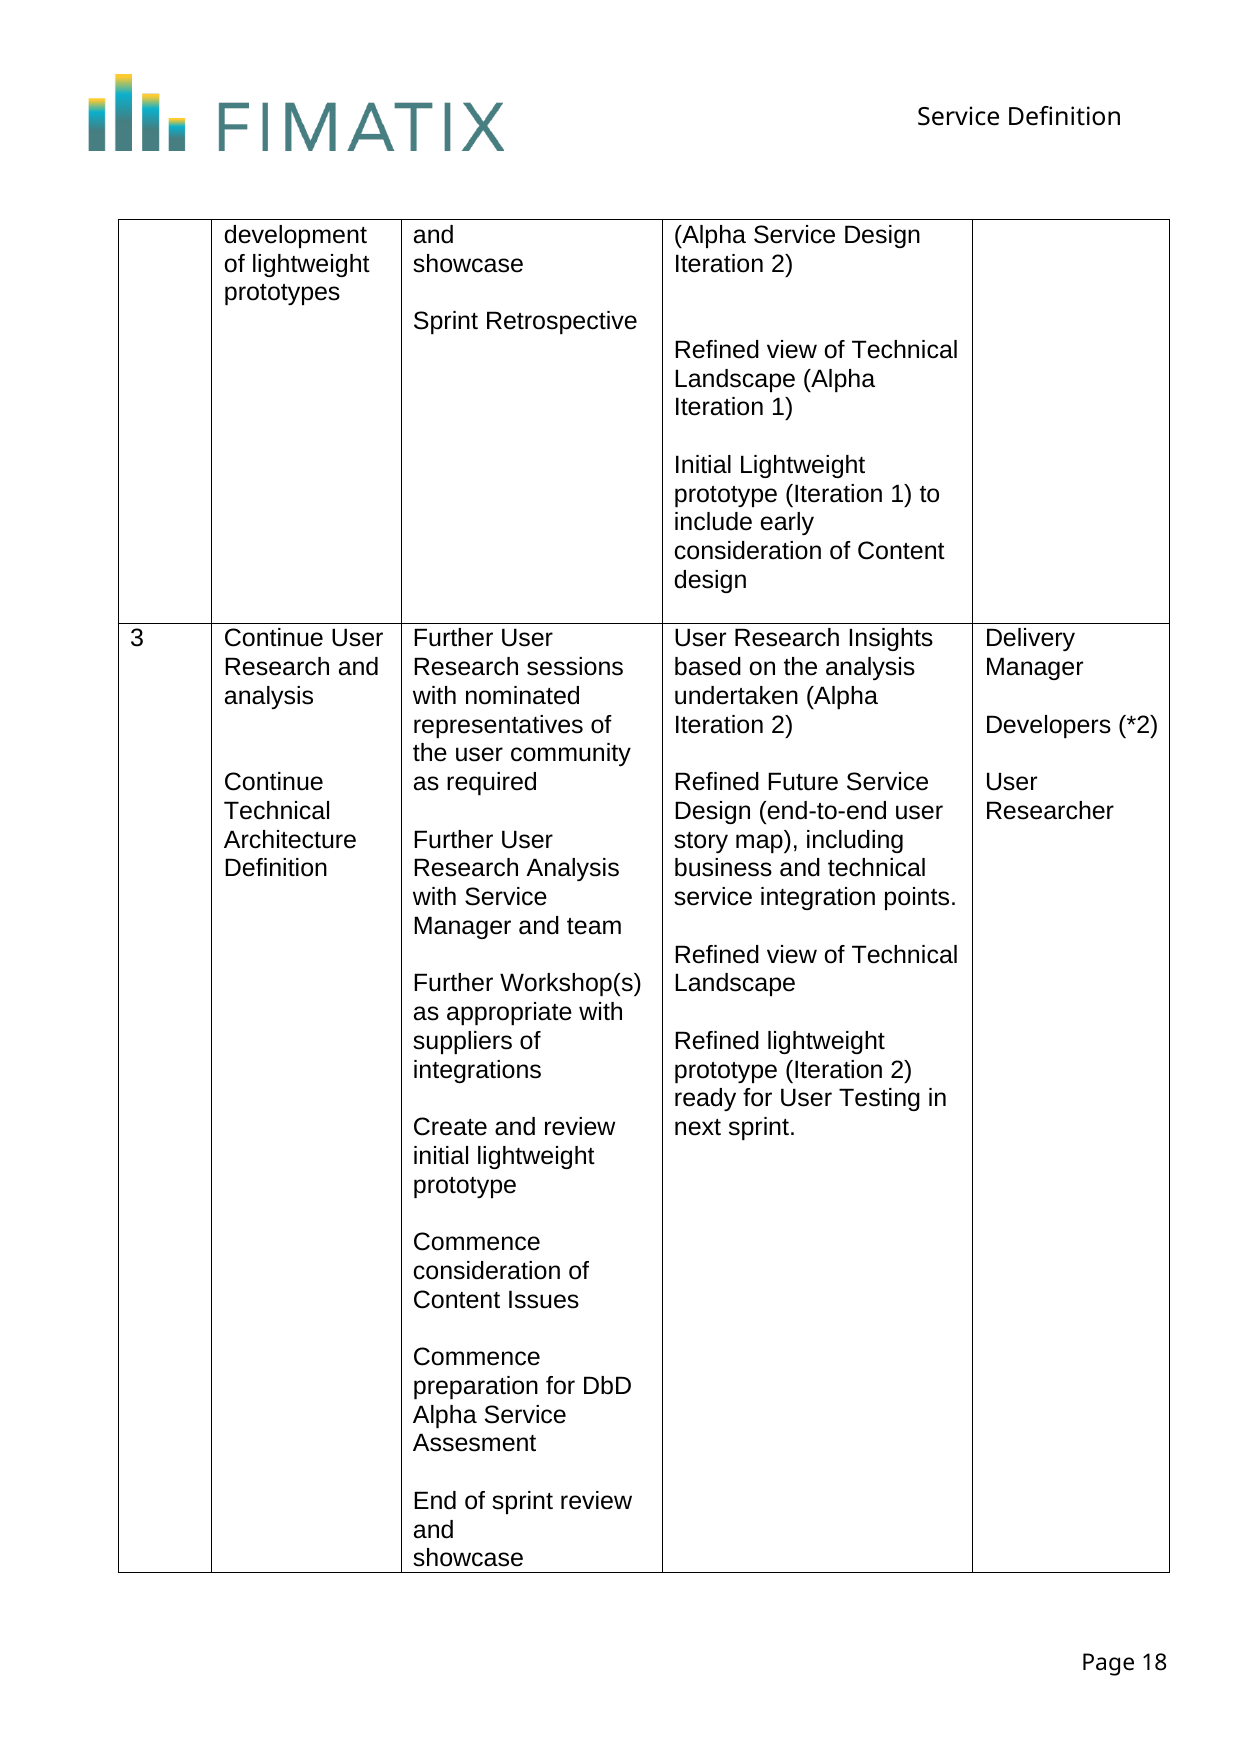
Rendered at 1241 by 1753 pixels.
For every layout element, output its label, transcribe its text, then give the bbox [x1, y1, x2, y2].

table_cell development of lightweight prototypes [212, 220, 401, 622]
table_cell Delivery Manager Developers (*2) User Researcher [973, 624, 1169, 1572]
table_cell and showcase Sprint Retrospective [402, 220, 662, 622]
table_cell User Research Insights based on the analysis undertaken (Alpha Iteration 2) Refined Future Service Design (end-to-end user story map), including business and technical service integration points. Refined view of Technical Landscape Refined lightweight prototype (Iteration 2) ready for User Testing in next sprint. [663, 624, 972, 1572]
table_cell (Alpha Service Design Iteration 2) Refined view of Technical Landscape (Alpha Iteration 1) Initial Lightweight prototype (Iteration 1) to include early consideration of Content design [663, 220, 972, 622]
table_cell 3 [119, 624, 211, 1572]
table_cell [973, 220, 1169, 622]
table_cell [119, 220, 211, 622]
table_cell Continue User Research and analysis Continue Technical Architecture Definition [212, 624, 401, 1572]
table_cell Further User Research sessions with nominated representatives of the user community as required Further User Research Analysis with Service Manager and team Further Workshop(s) as appropriate with suppliers of integrations Create and review initial lightweight prototype Commence consideration of Content Issues Commence preparation for DbD Alpha Service Assesment End of sprint review and showcase [402, 624, 662, 1572]
